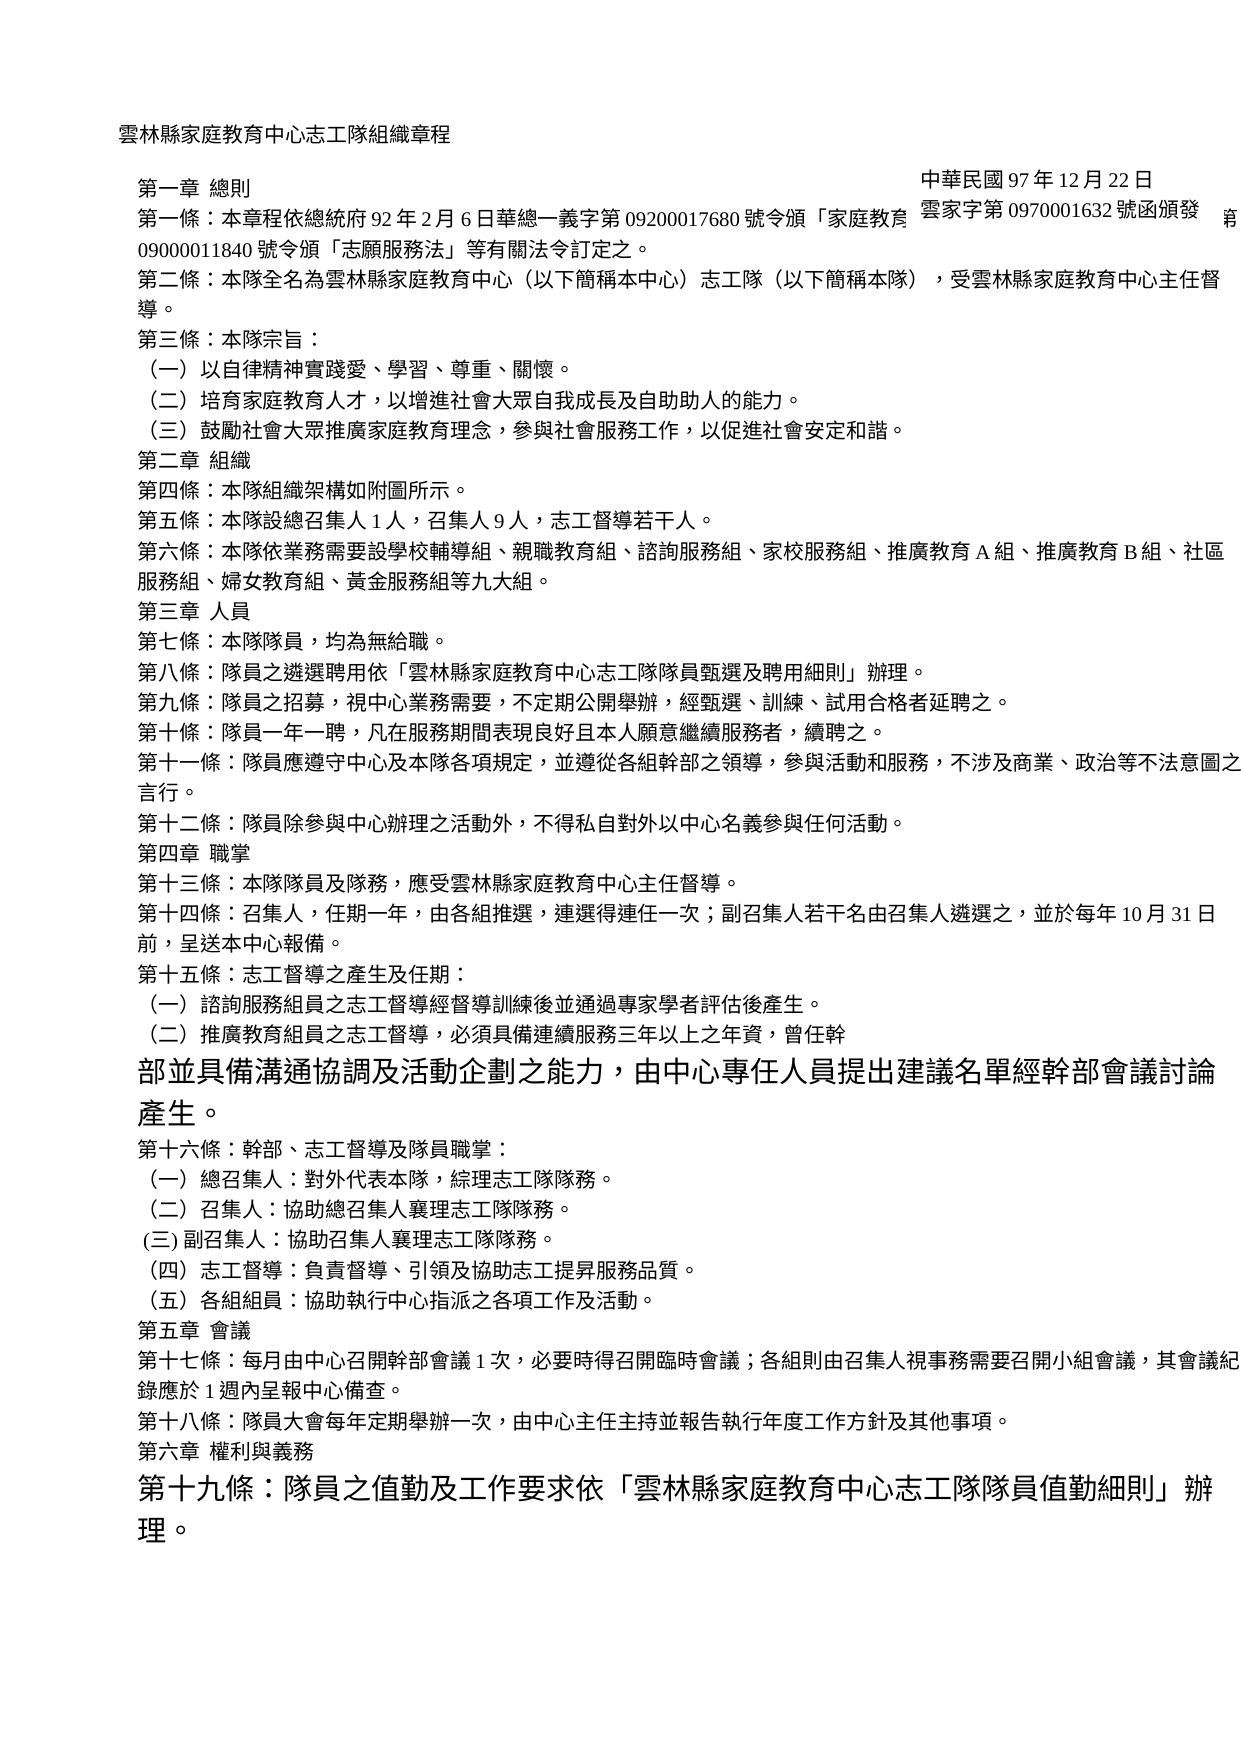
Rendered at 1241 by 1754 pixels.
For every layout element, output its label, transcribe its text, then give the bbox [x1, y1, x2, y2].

table_cell 第二章 組織 [126, 444, 1240, 474]
table_cell 第四條：本隊組織架構如附圖所示。 [126, 475, 1240, 505]
table_cell 第五條：本隊設總召集人1人，召集人9人，志工督導若干人。 [126, 505, 1240, 535]
table_cell 第十二條：隊員除參與中心辦理之活動外，不得私自對外以中心名義參與任何活動。 [126, 807, 1240, 837]
table_cell 第六條：本隊依業務需要設學校輔導組、親職教育組、諮詢服務組、家校服務組、推廣教育A組、推廣教育B組、社區服務組、婦女教育組、黃金服務組等九大組。 [126, 535, 1240, 595]
table_cell 第十三條：本隊隊員及隊務，應受雲林縣家庭教育中心主任督導。 [126, 867, 1240, 897]
table_cell 第十四條：召集人，任期一年，由各組推選，連選得連任一次；副召集人若干名由召集人遴選之，並於每年10月31日前，呈送本中心報備。 [126, 898, 1240, 958]
table_cell 第十九條：隊員之值勤及工作要求依「雲林縣家庭教育中心志工隊隊員值勤細則」辦理。 [126, 1465, 1240, 1550]
table_cell 第二條：本隊全名為雲林縣家庭教育中心（以下簡稱本中心）志工隊（以下簡稱本隊），受雲林縣家庭教育中心主任督導。 [126, 263, 1240, 323]
text 雲林縣家庭教育中心志工隊組織章程 [118, 118, 1122, 148]
table_cell 第七條：本隊隊員，均為無給職。 [126, 626, 1240, 656]
table_cell 第八條：隊員之遴選聘用依「雲林縣家庭教育中心志工隊隊員甄選及聘用細則」辦理。 [126, 656, 1240, 686]
table_cell 第五章 會議 [126, 1314, 1240, 1344]
table_cell 第十一條：隊員應遵守中心及本隊各項規定，並遵從各組幹部之領導，參與活動和服務，不涉及商業、政治等不法意圖之言行。 [126, 746, 1240, 807]
table_cell 第九條：隊員之招募，視中心業務需要，不定期公開舉辦，經甄選、訓練、試用合格者延聘之。 [126, 686, 1240, 716]
table_cell 第三條：本隊宗旨： （一）以自律精神實踐愛、學習、尊重、關懷。 （二）培育家庭教育人才，以增進社會大眾自我成長及自助助人的能力。 （三）鼓勵社會大眾推廣家庭教育理念，參與社會服務工作，以促進社會安定和諧。 [126, 324, 1240, 444]
table_cell 第十六條：幹部、志工督導及隊員職掌： （一）總召集人：對外代表本隊，綜理志工隊隊務。 （二）召集人：協助總召集人襄理志工隊隊務。 (三) 副召集人：協助召集人襄理志工隊隊務。 （四）志工督導：負責督導、引領及協助志工提昇服務品質。 （五）各組組員：協助執行中心指派之各項工作及活動。 [126, 1133, 1240, 1314]
table_cell 第十條：隊員一年一聘，凡在服務期間表現良好且本人願意繼續服務者，續聘之。 [126, 716, 1240, 746]
table_cell 第六章 權利與義務 [126, 1435, 1240, 1465]
table_cell 第十七條：每月由中心召開幹部會議1次，必要時得召開臨時會議；各組則由召集人視事務需要召開小組會議，其會議紀錄應於1週內呈報中心備查。 [126, 1345, 1240, 1405]
text 雲家字第0970001632號函頒發 [921, 193, 1209, 223]
table_cell 第十五條：志工督導之產生及任期： （一）諮詢服務組員之志工督導經督導訓練後並通過專家學者評估後產生。 （二）推廣教育組員之志工督導，必須具備連續服務三年以上之年資，曾任幹 [126, 958, 1240, 1048]
table_cell 第一條：本章程依總統府92年2月6日華總一義字第09200017680號令頒「家庭教育法」及90年1月20日華總一義字第09000011840 號令頒「志願服務法」等有關法令訂定之。 [126, 203, 1240, 263]
table_cell 第三章 人員 [126, 595, 1240, 626]
table_cell 第四章 職掌 [126, 837, 1240, 867]
table_cell 部並具備溝通協調及活動企劃之能力，由中心專任人員提出建議名單經幹部會議討論產生。 [126, 1049, 1240, 1133]
table_header 第一章 總則 [126, 173, 906, 203]
table_header [1224, 173, 1240, 203]
table_cell 第十八條：隊員大會每年定期舉辦一次，由中心主任主持並報告執行年度工作方針及其他事項。 [126, 1405, 1240, 1435]
text 中華民國97年12月22日 [921, 163, 1209, 193]
